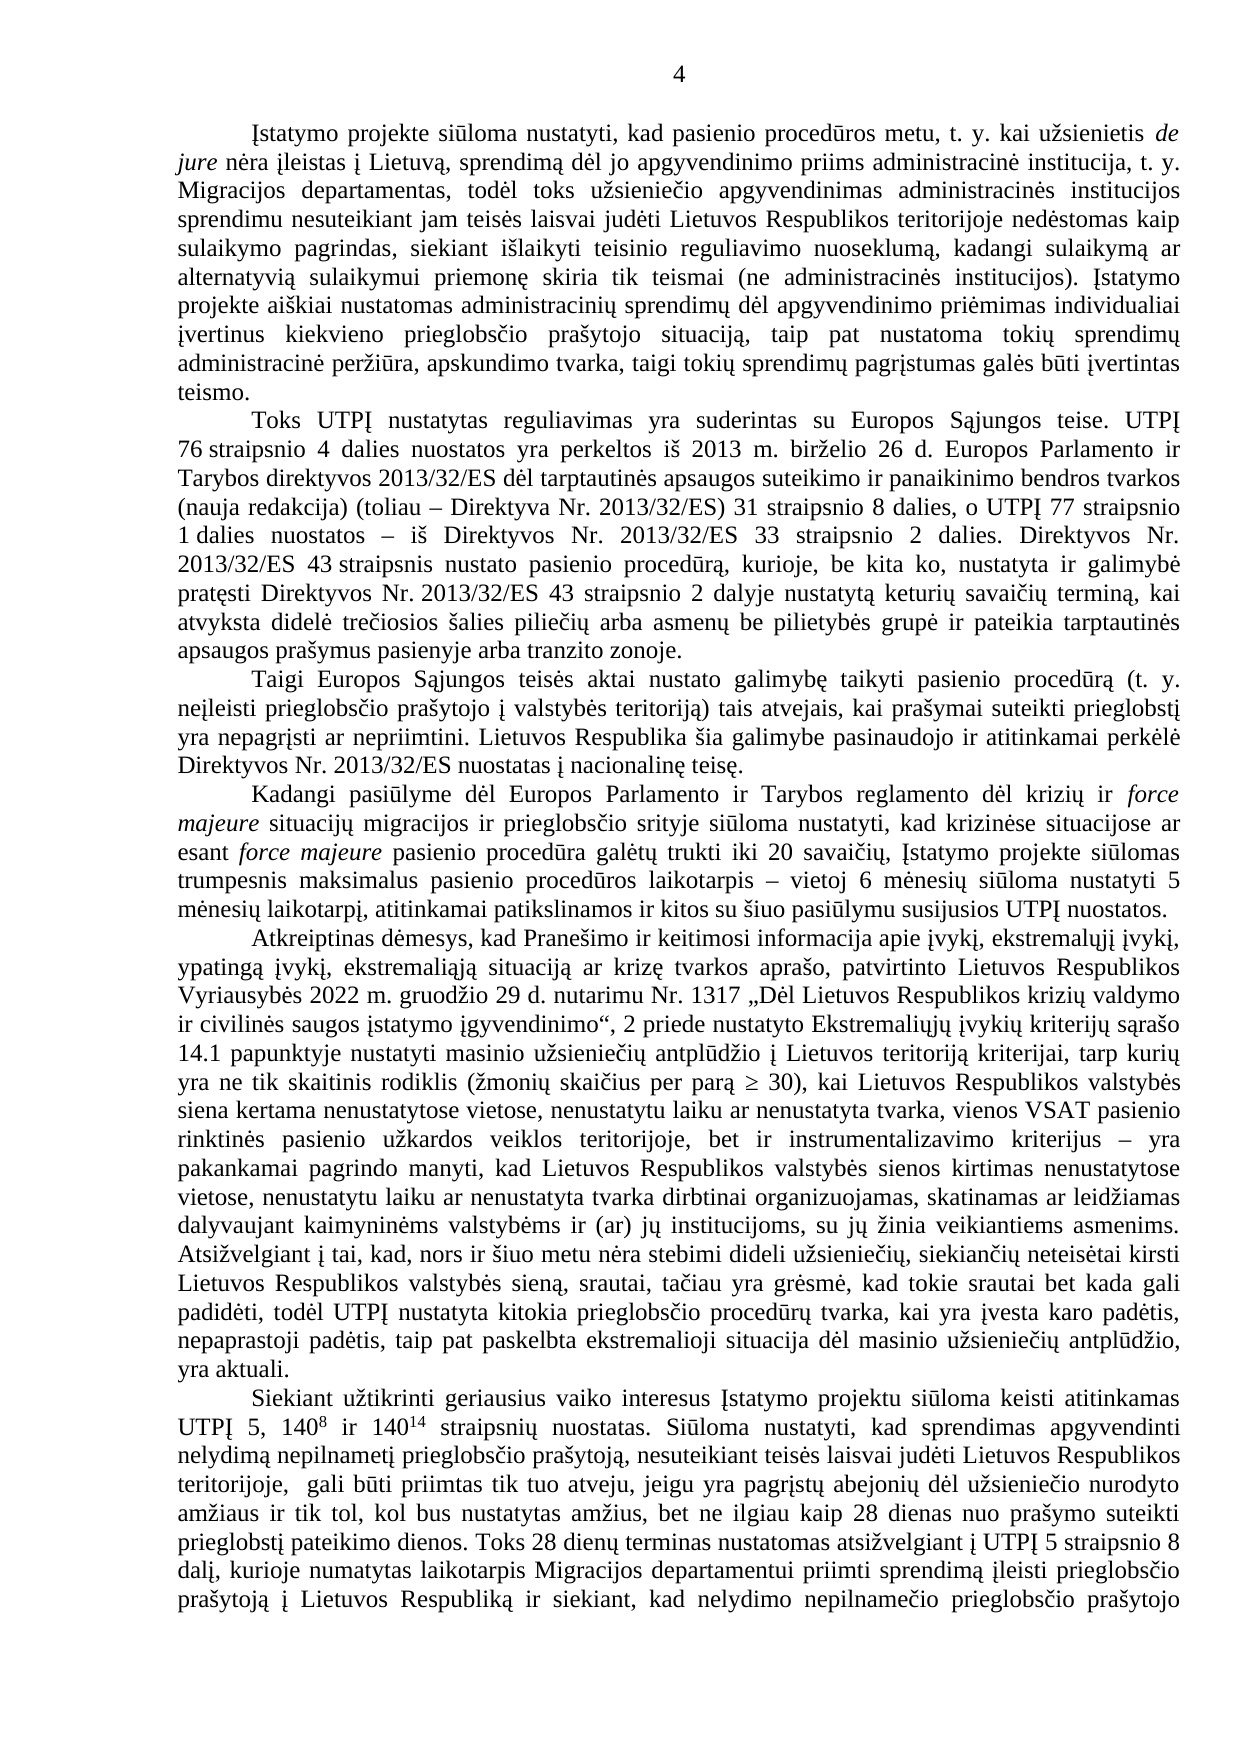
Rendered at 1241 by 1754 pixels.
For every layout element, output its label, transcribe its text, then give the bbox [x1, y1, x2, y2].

text Atkreiptinas dėmesys, kad Pranešimo ir keitimosi informacija apie įvykį, ekstremalųjį įvykį, ypatingą įvykį, ekstremaliąją situaciją ar krizę tvarkos aprašo, patvirtinto Lietuvos Respublikos Vyriausybės 2022 m. gruodžio 29 d. nutarimu Nr. 1317 „Dėl Lietuvos Respublikos krizių valdymo ir civilinės saugos įstatymo įgyvendinimo“, 2 priede nustatyto Ekstremaliųjų įvykių kriterijų sąrašo 14.1 papunktyje nustatyti masinio užsieniečių antplūdžio į Lietuvos teritoriją kriterijai, tarp kurių yra ne tik skaitinis rodiklis (žmonių skaičius per parą ≥ 30), kai Lietuvos Respublikos valstybės siena kertama nenustatytose vietose, nenustatytu laiku ar nenustatyta tvarka, vienos VSAT pasienio rinktinės pasienio užkardos veiklos teritorijoje, bet ir instrumentalizavimo kriterijus – yra pakankamai pagrindo manyti, kad Lietuvos Respublikos valstybės sienos kirtimas nenustatytose vietose, nenustatytu laiku ar nenustatyta tvarka dirbtinai organizuojamas, skatinamas ar leidžiamas dalyvaujant kaimyninėms valstybėms ir (ar) jų institucijoms, su jų žinia veikiantiems asmenims. Atsižvelgiant į tai, kad, nors ir šiuo metu nėra stebimi dideli užsieniečių, siekiančių neteisėtai kirsti Lietuvos Respublikos valstybės sieną, srautai, tačiau yra grėsmė, kad tokie srautai bet kada gali padidėti, todėl UTPĮ nustatyta kitokia prieglobsčio procedūrų tvarka, kai yra įvesta karo padėtis, nepaprastoji padėtis, taip pat paskelbta ekstremalioji situacija dėl masinio užsieniečių antplūdžio, yra aktuali. [177, 923, 1181, 1383]
text Įstatymo projekte siūloma nustatyti, kad pasienio procedūros metu, t. y. kai užsienietis de jure nėra įleistas į Lietuvą, sprendimą dėl jo apgyvendinimo priims administracinė institucija, t. y. Migracijos departamentas, todėl toks užsieniečio apgyvendinimas administracinės institucijos sprendimu nesuteikiant jam teisės laisvai judėti Lietuvos Respublikos teritorijoje nedėstomas kaip sulaikymo pagrindas, siekiant išlaikyti teisinio reguliavimo nuoseklumą, kadangi sulaikymą ar alternatyvią sulaikymui priemonę skiria tik teismai (ne administracinės institucijos). Įstatymo projekte aiškiai nustatomas administracinių sprendimų dėl apgyvendinimo priėmimas individualiai įvertinus kiekvieno prieglobsčio prašytojo situaciją, taip pat nustatoma tokių sprendimų administracinė peržiūra, apskundimo tvarka, taigi tokių sprendimų pagrįstumas galės būti įvertintas teismo. [177, 118, 1181, 406]
text Toks UTPĮ nustatytas reguliavimas yra suderintas su Europos Sąjungos teise. UTPĮ 76 straipsnio 4 dalies nuostatos yra perkeltos iš 2013 m. birželio 26 d. Europos Parlamento ir Tarybos direktyvos 2013/32/ES dėl tarptautinės apsaugos suteikimo ir panaikinimo bendros tvarkos (nauja redakcija) (toliau – Direktyva Nr. 2013/32/ES) 31 straipsnio 8 dalies, o UTPĮ 77 straipsnio 1 dalies nuostatos – iš Direktyvos Nr. 2013/32/ES 33 straipsnio 2 dalies. Direktyvos Nr. 2013/32/ES 43 straipsnis nustato pasienio procedūrą, kurioje, be kita ko, nustatyta ir galimybė pratęsti Direktyvos Nr. 2013/32/ES 43 straipsnio 2 dalyje nustatytą keturių savaičių terminą, kai atvyksta didelė trečiosios šalies piliečių arba asmenų be pilietybės grupė ir pateikia tarptautinės apsaugos prašymus pasienyje arba tranzito zonoje. [177, 406, 1181, 664]
text Kadangi pasiūlyme dėl Europos Parlamento ir Tarybos reglamento dėl krizių ir force majeure situacijų migracijos ir prieglobsčio srityje siūloma nustatyti, kad krizinėse situacijose ar esant force majeure pasienio procedūra galėtų trukti iki 20 savaičių, Įstatymo projekte siūlomas trumpesnis maksimalus pasienio procedūros laikotarpis – vietoj 6 mėnesių siūloma nustatyti 5 mėnesių laikotarpį, atitinkamai patikslinamos ir kitos su šiuo pasiūlymu susijusios UTPĮ nuostatos. [177, 779, 1181, 923]
text Siekiant užtikrinti geriausius vaiko interesus Įstatymo projektu siūloma keisti atitinkamas UTPĮ 5, 1408 ir 14014 straipsnių nuostatas. Siūloma nustatyti, kad sprendimas apgyvendinti nelydimą nepilnametį prieglobsčio prašytoją, nesuteikiant teisės laisvai judėti Lietuvos Respublikos teritorijoje, gali būti priimtas tik tuo atveju, jeigu yra pagrįstų abejonių dėl užsieniečio nurodyto amžiaus ir tik tol, kol bus nustatytas amžius, bet ne ilgiau kaip 28 dienas nuo prašymo suteikti prieglobstį pateikimo dienos. Toks 28 dienų terminas nustatomas atsižvelgiant į UTPĮ 5 straipsnio 8 dalį, kurioje numatytas laikotarpis Migracijos departamentui priimti sprendimą įleisti prieglobsčio prašytoją į Lietuvos Respubliką ir siekiant, kad nelydimo nepilnamečio prieglobsčio prašytojo [177, 1383, 1181, 1613]
text Taigi Europos Sąjungos teisės aktai nustato galimybę taikyti pasienio procedūrą (t. y. neįleisti prieglobsčio prašytojo į valstybės teritoriją) tais atvejais, kai prašymai suteikti prieglobstį yra nepagrįsti ar nepriimtini. Lietuvos Respublika šia galimybe pasinaudojo ir atitinkamai perkėlė Direktyvos Nr. 2013/32/ES nuostatas į nacionalinę teisę. [177, 664, 1181, 779]
